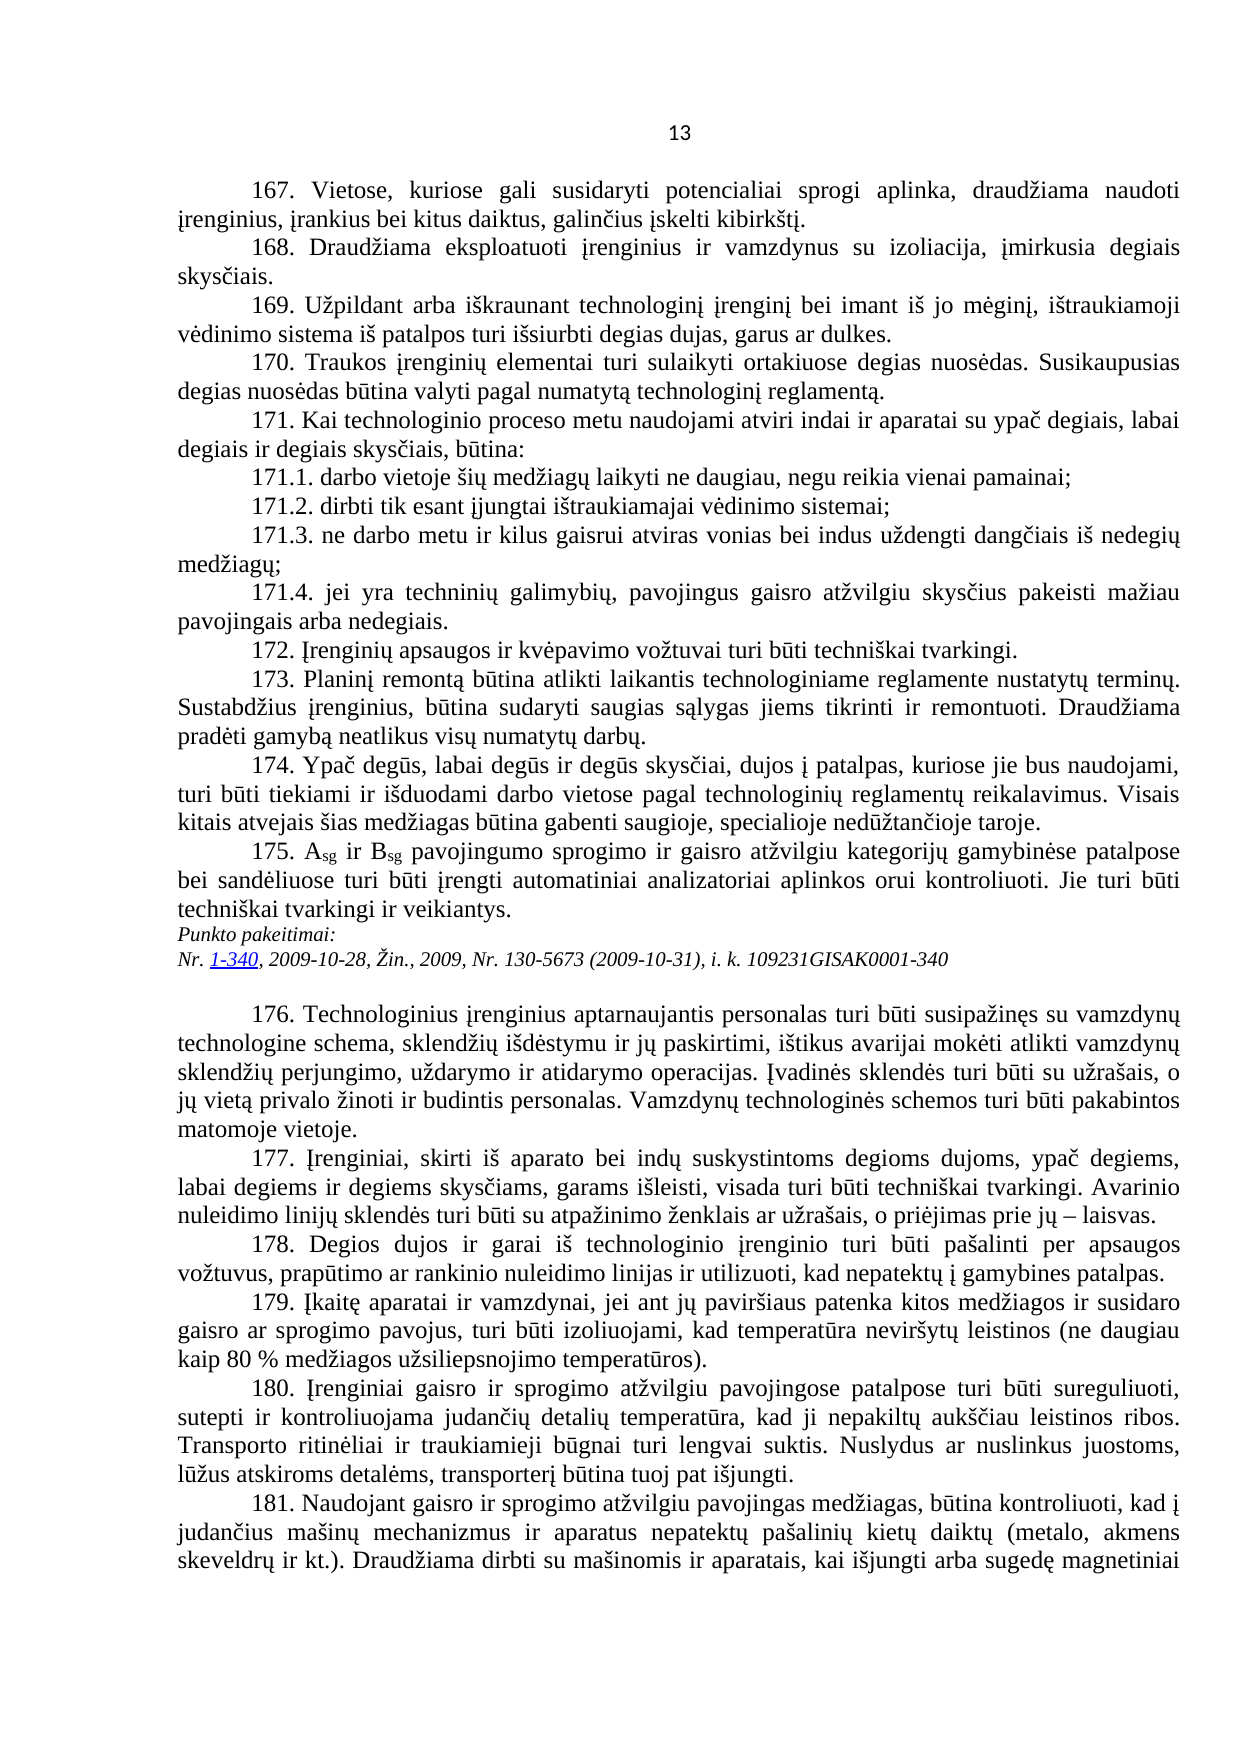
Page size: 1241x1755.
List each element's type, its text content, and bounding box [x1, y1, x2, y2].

text 181. Naudojant gaisro ir sprogimo atžvilgiu pavojingas medžiagas, būtina kontroliuoti, kad į judančius mašinų mechanizmus ir aparatus nepatektų pašalinių kietų daiktų (metalo, akmens skeveldrų ir kt.). Draudžiama dirbti su mašinomis ir aparatais, kai išjungti arba sugedę magnetiniai [177, 1488, 1181, 1574]
text 171.3. ne darbo metu ir kilus gaisrui atviras vonias bei indus uždengti dangčiais iš nedegių medžiagų; [177, 520, 1181, 577]
text 175. Asg ir Bsg pavojingumo sprogimo ir gaisro atžvilgiu kategorijų gamybinėse patalpose bei sandėliuose turi būti įrengti automatiniai analizatoriai aplinkos orui kontroliuoti. Jie turi būti techniškai tvarkingi ir veikiantys. [177, 836, 1181, 922]
text 171.4. jei yra techninių galimybių, pavojingus gaisro atžvilgiu skysčius pakeisti mažiau pavojingais arba nedegiais. [177, 577, 1181, 635]
text Nr. 1-340, 2009-10-28, Žin., 2009, Nr. 130-5673 (2009-10-31), i. k. 109231GISAK0001-340 [177, 946, 1181, 971]
text 177. Įrenginiai, skirti iš aparato bei indų suskystintoms degioms dujoms, ypač degiems, labai degiems ir degiems skysčiams, garams išleisti, visada turi būti techniškai tvarkingi. Avarinio nuleidimo linijų sklendės turi būti su atpažinimo ženklais ar užrašais, o priėjimas prie jų – laisvas. [177, 1143, 1181, 1229]
text 171.1. darbo vietoje šių medžiagų laikyti ne daugiau, negu reikia vienai pamainai; [177, 462, 1181, 491]
text 176. Technologinius įrenginius aptarnaujantis personalas turi būti susipažinęs su vamzdynų technologine schema, sklendžių išdėstymu ir jų paskirtimi, ištikus avarijai mokėti atlikti vamzdynų sklendžių perjungimo, uždarymo ir atidarymo operacijas. Įvadinės sklendės turi būti su užrašais, o jų vietą privalo žinoti ir budintis personalas. Vamzdynų technologinės schemos turi būti pakabintos matomoje vietoje. [177, 999, 1181, 1143]
text 173. Planinį remontą būtina atlikti laikantis technologiniame reglamente nustatytų terminų. Sustabdžius įrenginius, būtina sudaryti saugias sąlygas jiems tikrinti ir remontuoti. Draudžiama pradėti gamybą neatlikus visų numatytų darbų. [177, 664, 1181, 750]
text 170. Traukos įrenginių elementai turi sulaikyti ortakiuose degias nuosėdas. Susikaupusias degias nuosėdas būtina valyti pagal numatytą technologinį reglamentą. [177, 347, 1181, 405]
text 180. Įrenginiai gaisro ir sprogimo atžvilgiu pavojingose patalpose turi būti sureguliuoti, sutepti ir kontroliuojama judančių detalių temperatūra, kad ji nepakiltų aukščiau leistinos ribos. Transporto ritinėliai ir traukiamieji būgnai turi lengvai suktis. Nuslydus ar nuslinkus juostoms, lūžus atskiroms detalėms, transporterį būtina tuoj pat išjungti. [177, 1373, 1181, 1488]
text 169. Užpildant arba iškraunant technologinį įrenginį bei imant iš jo mėginį, ištraukiamoji vėdinimo sistema iš patalpos turi išsiurbti degias dujas, garus ar dulkes. [177, 290, 1181, 347]
text 171. Kai technologinio proceso metu naudojami atviri indai ir aparatai su ypač degiais, labai degiais ir degiais skysčiais, būtina: [177, 405, 1181, 462]
text Punkto pakeitimai: [177, 922, 1181, 946]
text 179. Įkaitę aparatai ir vamzdynai, jei ant jų paviršiaus patenka kitos medžiagos ir susidaro gaisro ar sprogimo pavojus, turi būti izoliuojami, kad temperatūra neviršytų leistinos (ne daugiau kaip 80 % medžiagos užsiliepsnojimo temperatūros). [177, 1287, 1181, 1373]
text 167. Vietose, kuriose gali susidaryti potencialiai sprogi aplinka, draudžiama naudoti įrenginius, įrankius bei kitus daiktus, galinčius įskelti kibirkštį. [177, 175, 1181, 232]
text 171.2. dirbti tik esant įjungtai ištraukiamajai vėdinimo sistemai; [177, 491, 1181, 520]
text 168. Draudžiama eksploatuoti įrenginius ir vamzdynus su izoliacija, įmirkusia degiais skysčiais. [177, 232, 1181, 290]
text 172. Įrenginių apsaugos ir kvėpavimo vožtuvai turi būti techniškai tvarkingi. [177, 635, 1181, 664]
text 178. Degios dujos ir garai iš technologinio įrenginio turi būti pašalinti per apsaugos vožtuvus, prapūtimo ar rankinio nuleidimo linijas ir utilizuoti, kad nepatektų į gamybines patalpas. [177, 1229, 1181, 1287]
text 174. Ypač degūs, labai degūs ir degūs skysčiai, dujos į patalpas, kuriose jie bus naudojami, turi būti tiekiami ir išduodami darbo vietose pagal technologinių reglamentų reikalavimus. Visais kitais atvejais šias medžiagas būtina gabenti saugioje, specialioje nedūžtančioje taroje. [177, 750, 1181, 836]
